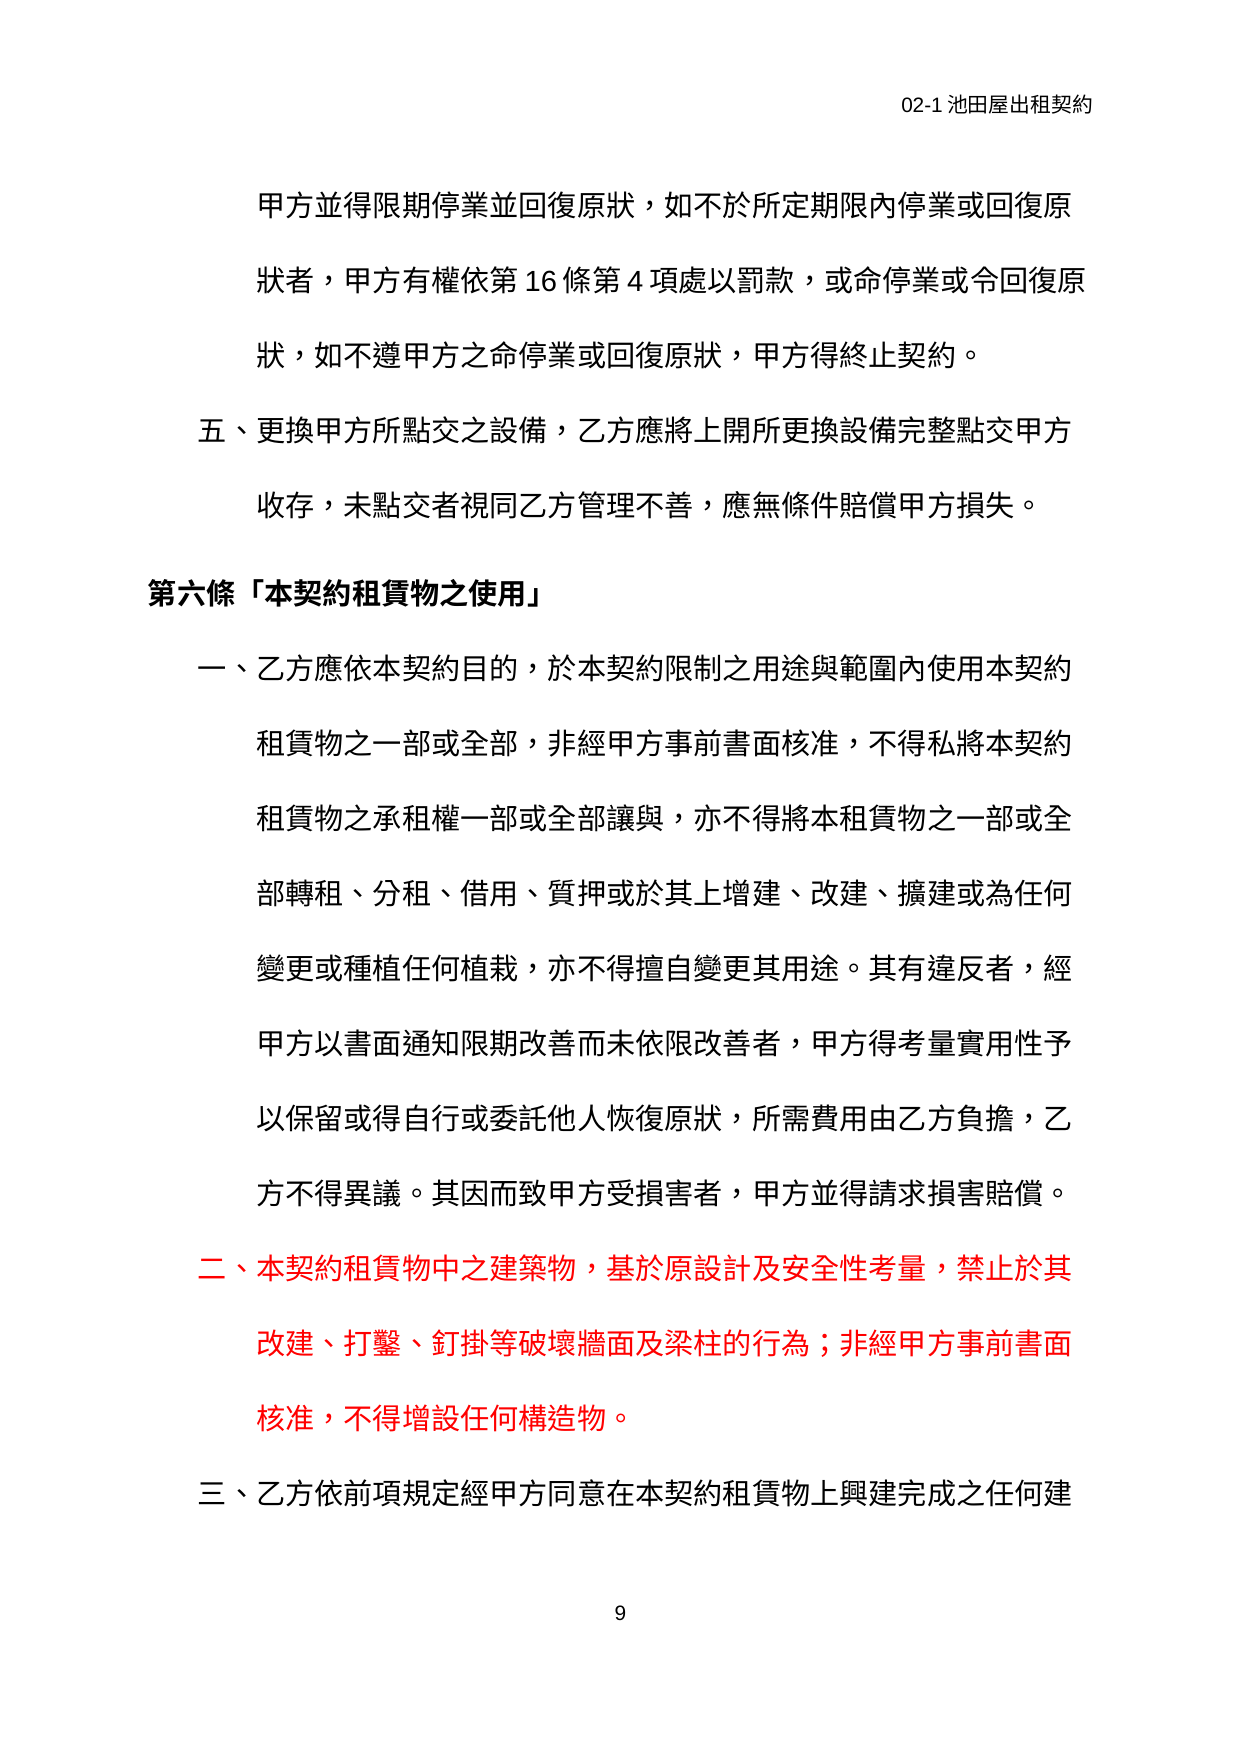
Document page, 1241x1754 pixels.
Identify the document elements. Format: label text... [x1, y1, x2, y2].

text 五、更換甲方所點交之設備，乙方應將上開所更換設備完整點交甲方收存，未點交者視同乙方管理不善，應無條件賠償甲方損失。 [198, 385, 1092, 535]
text 一、乙方應依本契約目的，於本契約限制之用途與範圍內使用本契約租賃物之一部或全部，非經甲方事前書面核准，不得私將本契約租賃物之承租權一部或全部讓與，亦不得將本租賃物之一部或全部轉租、分租、借用、質押或於其上增建、改建、擴建或為任何變更或種植任何植栽，亦不得擅自變更其用途。其有違反者，經甲方以書面通知限期改善而未依限改善者，甲方得考量實用性予以保留或得自行或委託他人恢復原狀，所需費用由乙方負擔，乙方不得異議。其因而致甲方受損害者，甲方並得請求損害賠償。 [198, 623, 1092, 1223]
text 第六條「本契約租賃物之使用」 [148, 548, 1092, 623]
text 甲方並得限期停業並回復原狀，如不於所定期限內停業或回復原狀者，甲方有權依第16條第4項處以罰款，或命停業或令回復原狀，如不遵甲方之命停業或回復原狀，甲方得終止契約。 [198, 160, 1092, 385]
text 二、本契約租賃物中之建築物，基於原設計及安全性考量，禁止於其改建、打鑿、釘掛等破壞牆面及梁柱的行為；非經甲方事前書面核准，不得增設任何構造物。 [198, 1223, 1092, 1448]
text 三、乙方依前項規定經甲方同意在本契約租賃物上興建完成之任何建 [198, 1448, 1092, 1523]
